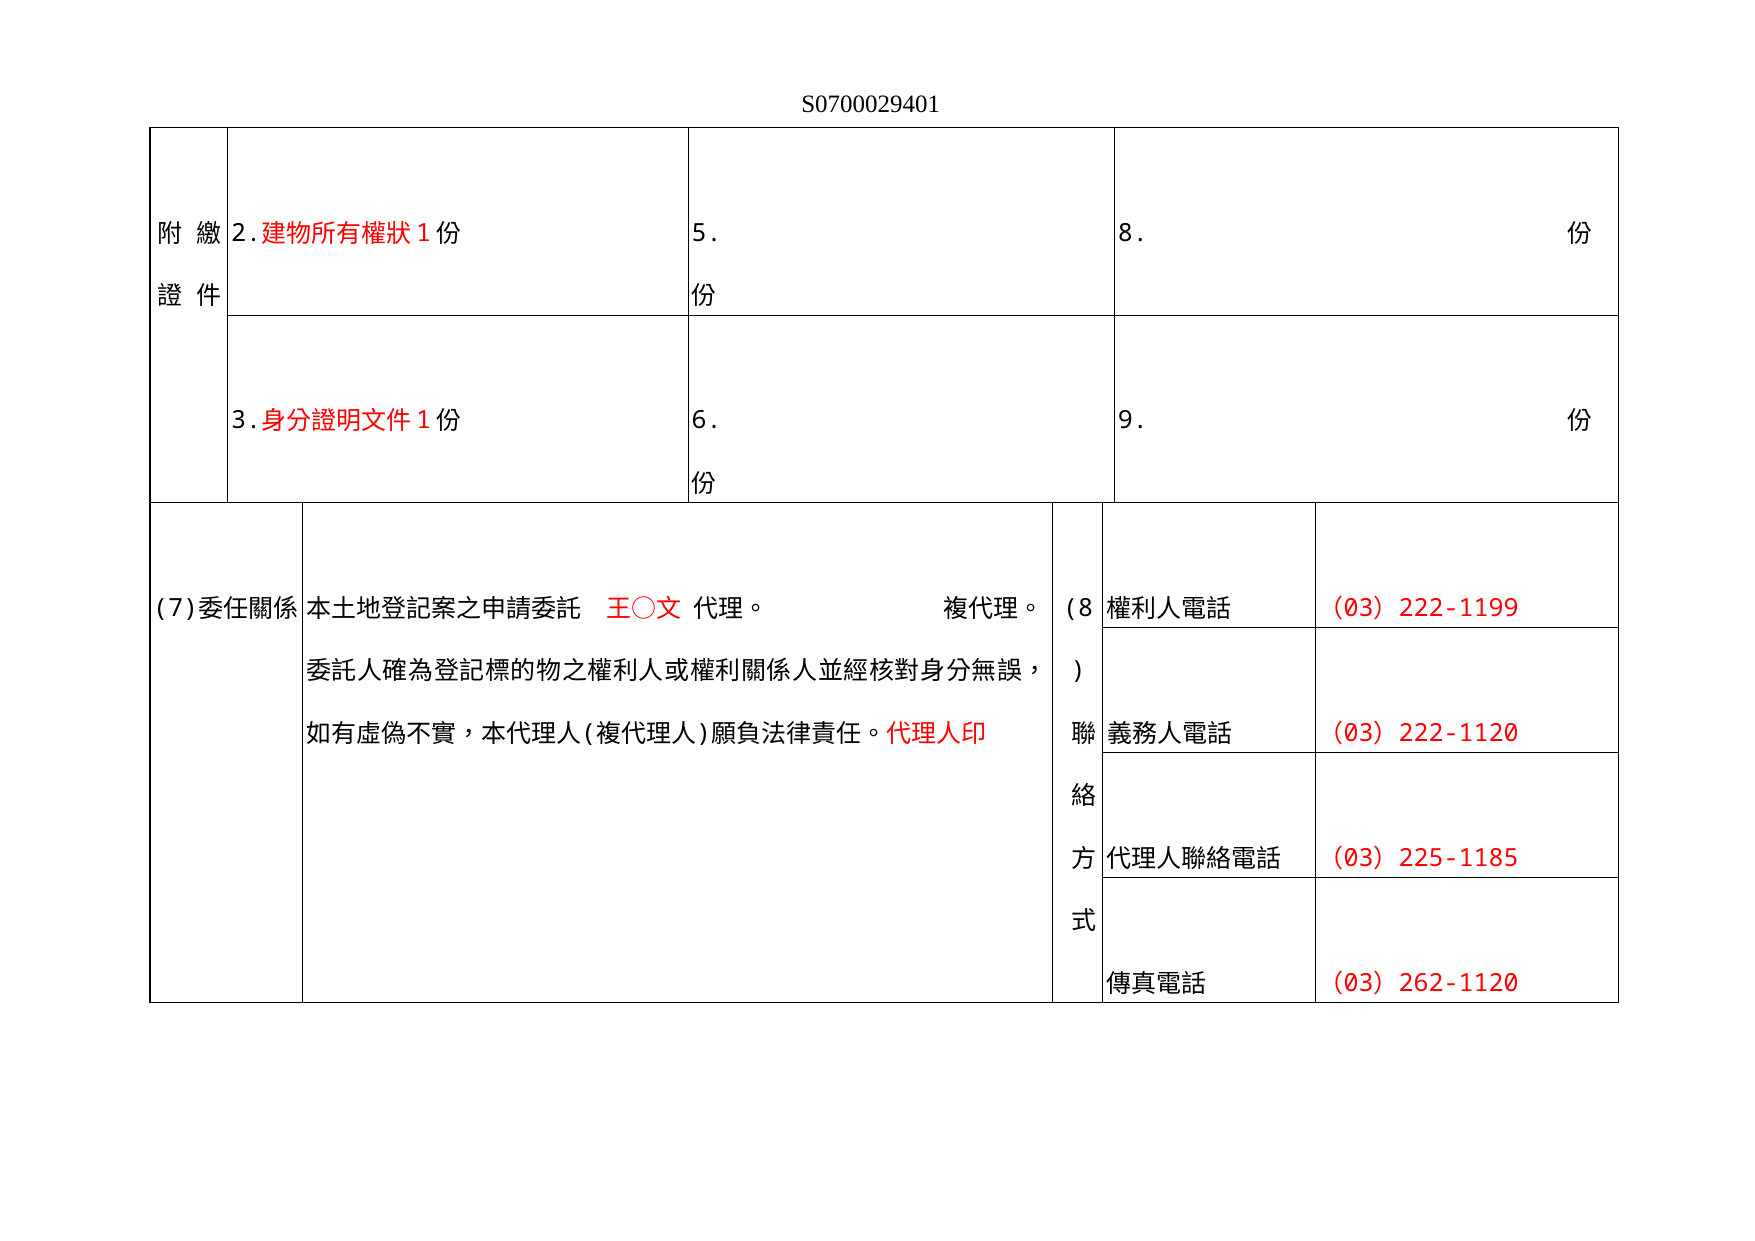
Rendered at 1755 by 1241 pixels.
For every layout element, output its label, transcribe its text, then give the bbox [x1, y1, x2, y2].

table_cell 繳 件 [190, 128, 227, 502]
table_cell 2.建物所有權狀1份 [228, 128, 688, 315]
table_cell （03）222-1120 [1316, 628, 1618, 752]
table_cell (7)委任關係 [151, 503, 302, 1002]
table_cell （03）222-1199 [1316, 503, 1618, 627]
table_cell (8) 聯 絡 方 式 [1053, 503, 1102, 1002]
table_cell （03）225-1185 [1316, 753, 1618, 877]
table_cell （03）262-1120 [1316, 878, 1618, 1002]
table_cell 代理人聯絡電話 [1103, 753, 1315, 877]
table_cell 本土地登記案之申請委託 王○文 代理。 複代理。 委託人確為登記標的物之權利人或權利關係人並經核對身分無誤，如有虛偽不實，本代理人(複代理人)願負法律責任。代理人印 [303, 503, 1052, 1002]
table_cell 義務人電話 [1103, 628, 1315, 752]
table_cell 8. 份 [1115, 128, 1618, 315]
table_cell 6. 份 [689, 316, 1114, 502]
table_cell 權利人電話 [1103, 503, 1315, 627]
table_cell 9. 份 [1115, 316, 1618, 502]
table_cell 傳真電話 [1103, 878, 1315, 1002]
table_cell 3.身分證明文件1份 [228, 316, 688, 502]
table_cell 附 證 [151, 128, 190, 502]
table_cell 5. 份 [689, 128, 1114, 315]
